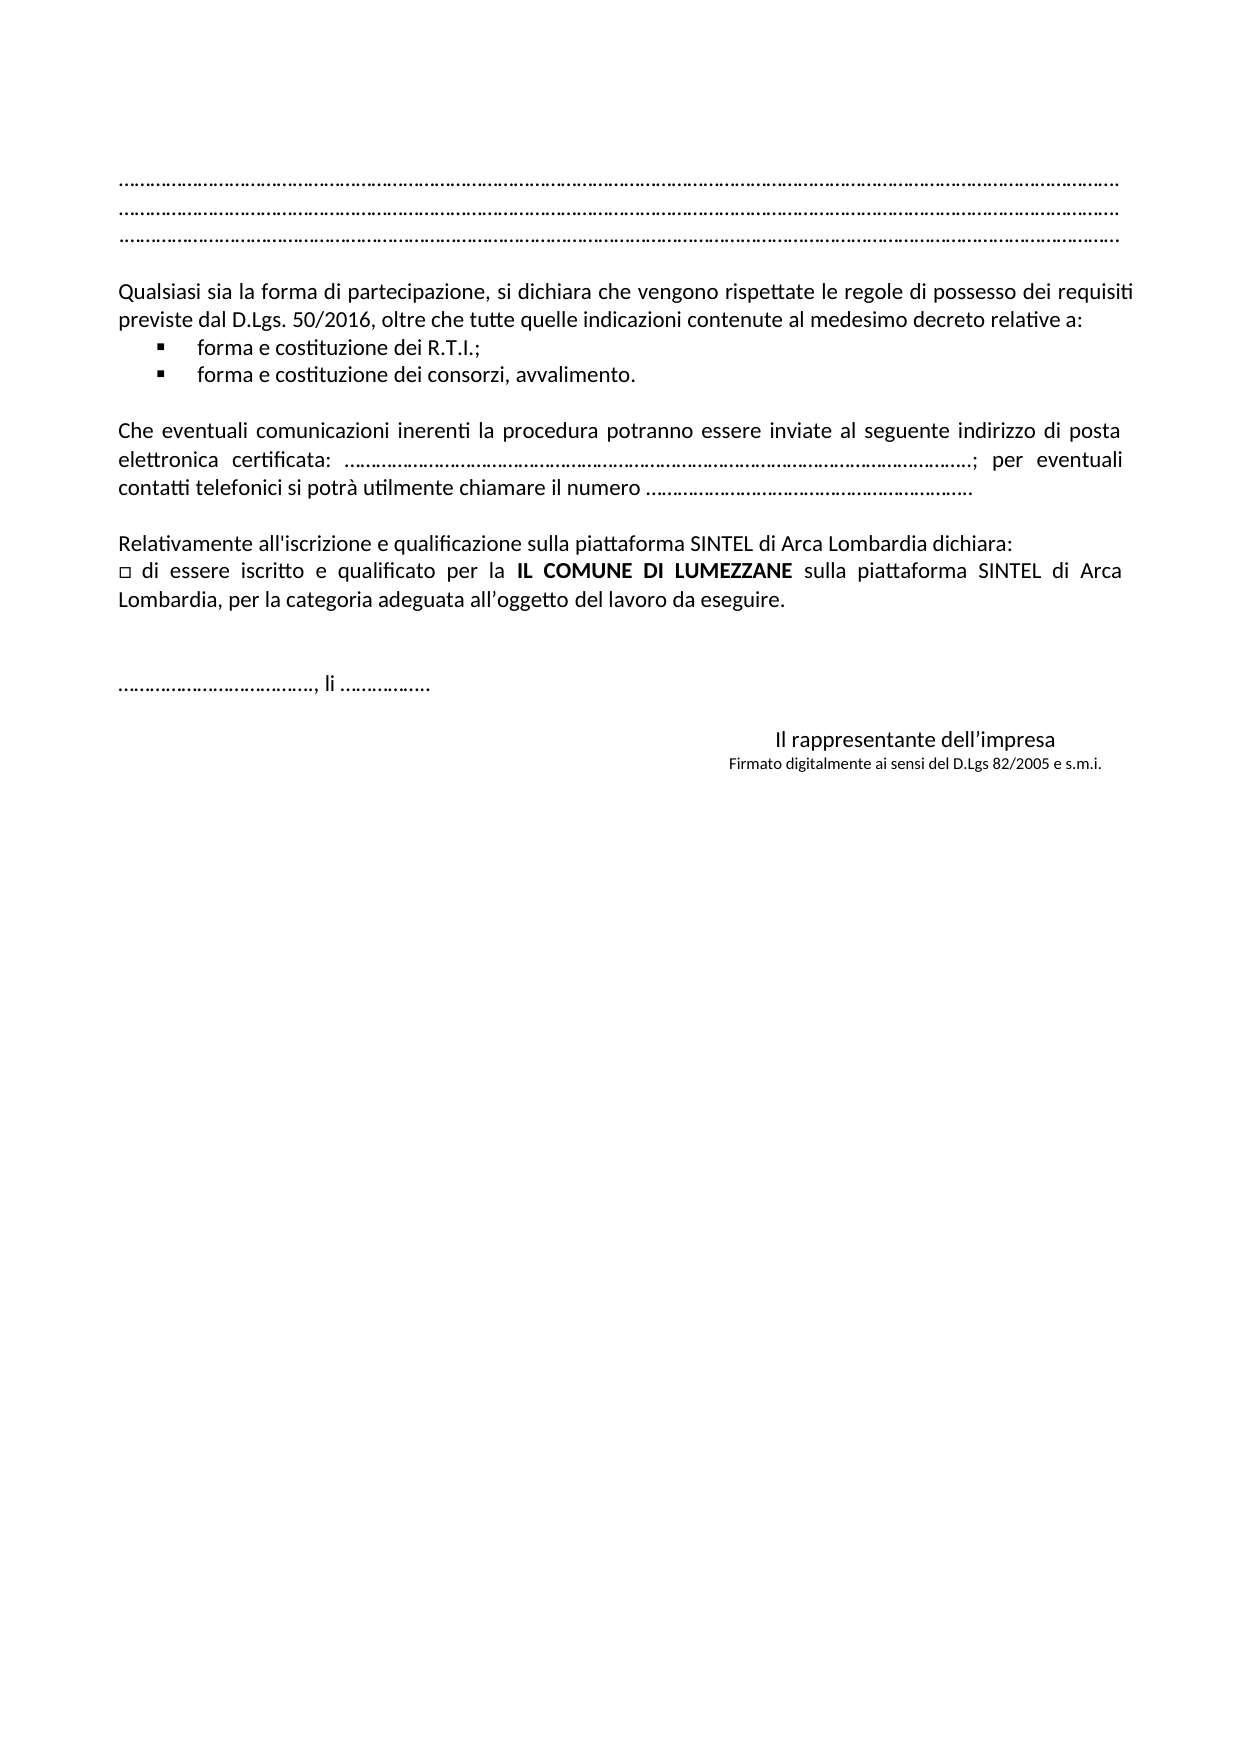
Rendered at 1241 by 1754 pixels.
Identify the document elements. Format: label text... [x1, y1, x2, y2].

text Il rappresentante dell’impresa [697, 725, 1134, 753]
list forma e costituzione dei consorzi, avvalimento. [155, 361, 1134, 389]
text .……………………………………………………………………………………………………………………………………………………………………… [118, 221, 1134, 249]
text Che eventuali comunicazioni inerenti la procedura potranno essere inviate al seguente indirizzo di posta elettronica certificata: ………………………………………………………………………………………………………..; per eventuali contatti telefonici si potrà utilmente chiamare il numero …………………………………………………….. [118, 417, 1123, 501]
text Relativamente all'iscrizione e qualificazione sulla piattaforma SINTEL di Arca Lombardia dichiara: [118, 529, 1134, 557]
text Firmato digitalmente ai sensi del D.Lgs 82/2005 e s.m.i. [697, 753, 1134, 773]
text ………………………………., li …………….. [118, 669, 1134, 697]
list di essere iscritto e qualificato per la IL COMUNE DI LUMEZZANE sulla piattaforma SINTEL di Arca Lombardia, per la categoria adeguata all’oggetto del lavoro da eseguire. [118, 557, 1123, 613]
text ………………………………………………………………………………………………………………………………………………………………………. [118, 193, 1134, 221]
list forma e costituzione dei R.T.I.; [155, 333, 1134, 361]
text ………………………………………………………………………………………………………………………………………………………………………. [118, 164, 1134, 193]
text Qualsiasi sia la forma di partecipazione, si dichiara che vengono rispettate le regole di possesso dei requisiti previste dal D.Lgs. 50/2016, oltre che tutte quelle indicazioni contenute al medesimo decreto relative a: [118, 277, 1134, 333]
